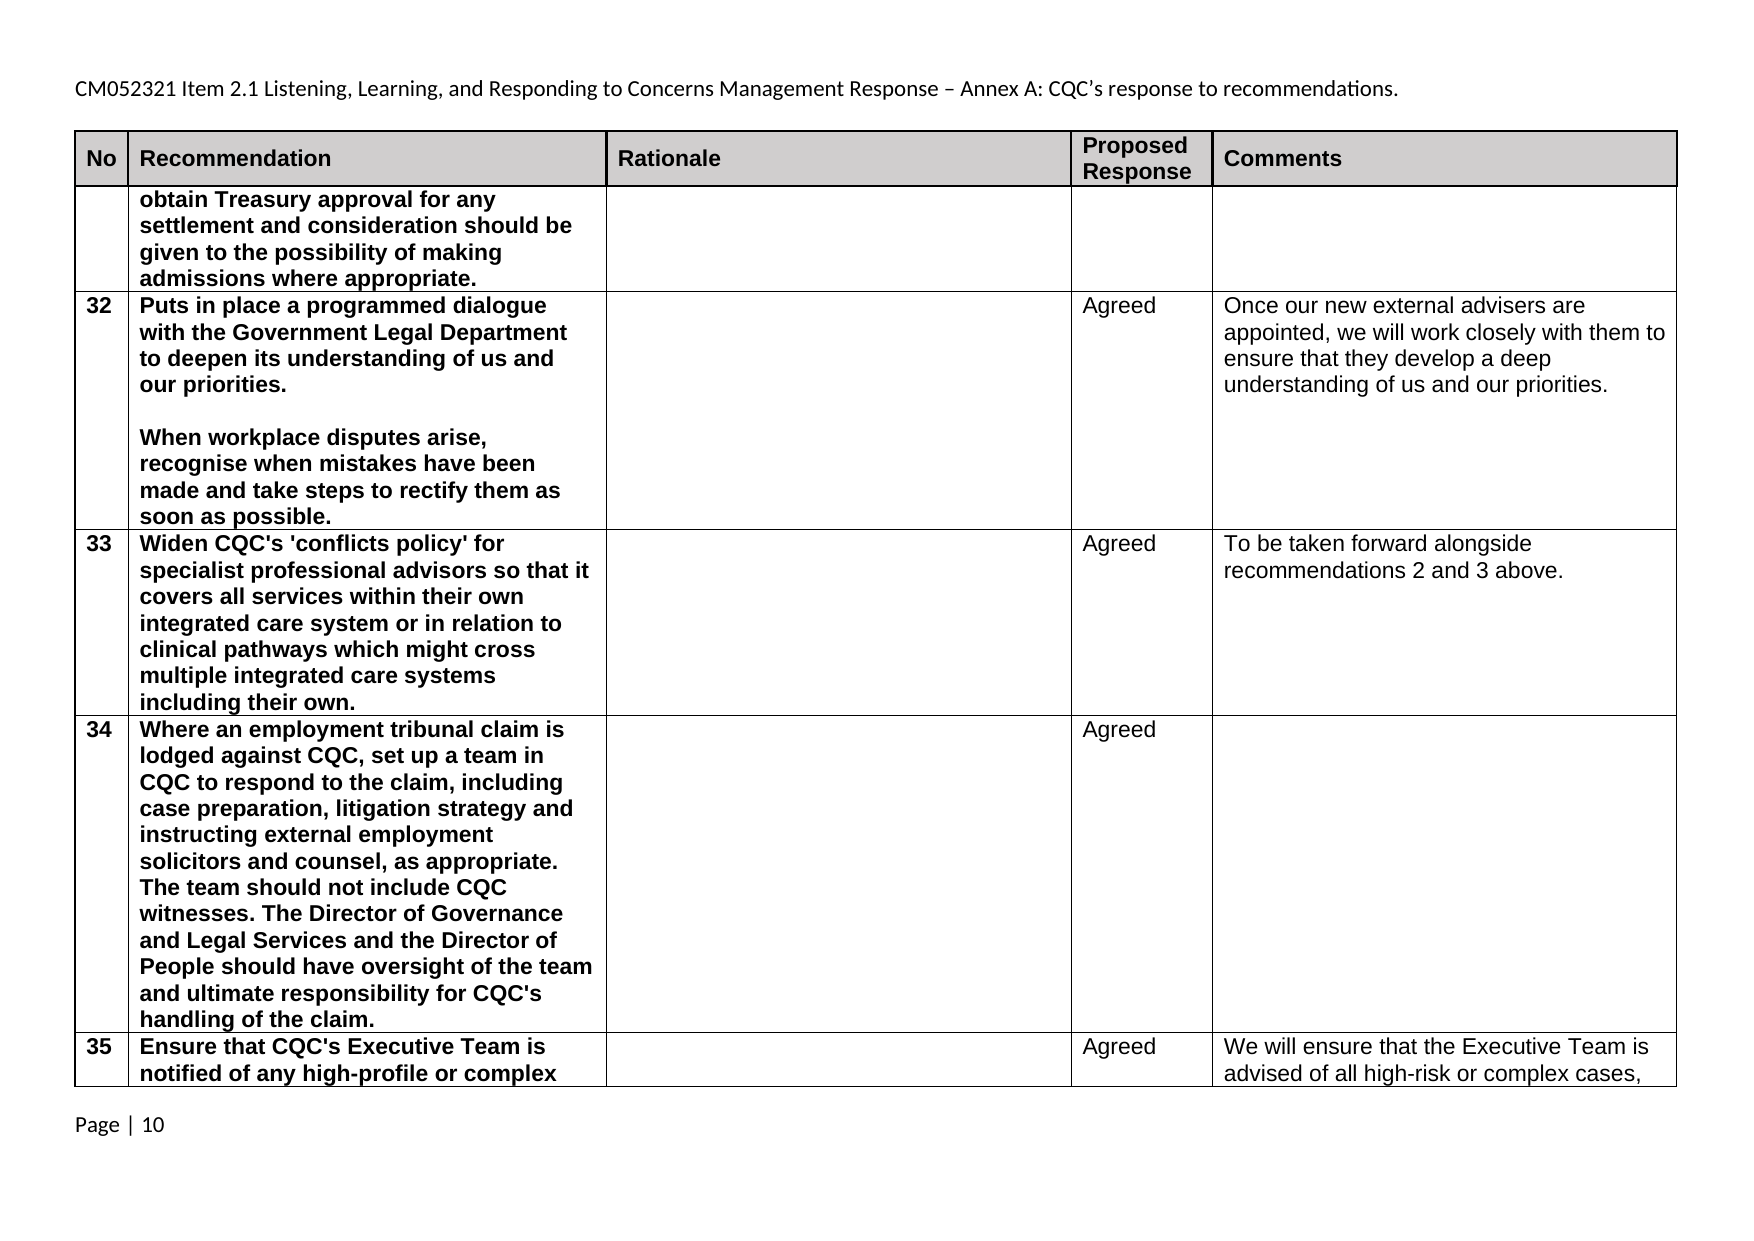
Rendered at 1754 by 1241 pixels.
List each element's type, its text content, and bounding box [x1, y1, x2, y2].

table_cell 33 [76, 530, 128, 715]
table_cell [607, 292, 1071, 529]
table_cell [1213, 187, 1676, 291]
table_cell Agreed [1072, 1033, 1212, 1086]
table_cell [607, 530, 1071, 715]
table_cell To be taken forward alongside recommendations 2 and 3 above. [1213, 530, 1676, 715]
table_header Recommendation [129, 132, 605, 185]
table_cell We will ensure that the Executive Team is advised of all high-risk or complex cases, [1213, 1033, 1676, 1086]
table_cell [607, 1033, 1071, 1086]
table_cell Agreed [1072, 716, 1212, 1032]
table_cell [607, 187, 1071, 291]
table_cell 35 [76, 1033, 128, 1086]
table_header Proposed Response [1072, 132, 1211, 185]
table_cell Once our new external advisers are appointed, we will work closely with them to ensure that they develop a deep understanding of us and our priorities. [1213, 292, 1676, 529]
table_cell Ensure that CQC's Executive Team is notified of any high-profile or complex [129, 1033, 606, 1086]
table_cell Puts in place a programmed dialogue with the Government Legal Department to deepen its understanding of us and our priorities. When workplace disputes arise, recognise when mistakes have been made and take steps to rectify them as soon as possible. [129, 292, 606, 529]
table_header Comments [1214, 132, 1676, 185]
table_cell [1072, 187, 1212, 291]
table_cell obtain Treasury approval for any settlement and consideration should be given to the possibility of making admissions where appropriate. [129, 187, 606, 291]
table_cell 34 [76, 716, 128, 1032]
table_cell [1213, 716, 1676, 1032]
table_cell 32 [76, 292, 128, 529]
table_header No [76, 132, 127, 185]
table_cell [76, 187, 128, 291]
table_cell Agreed [1072, 530, 1212, 715]
table_header Rationale [608, 132, 1070, 185]
table_cell [607, 716, 1071, 1032]
table_cell Widen CQC's 'conflicts policy' for specialist professional advisors so that it covers all services within their own integrated care system or in relation to clinical pathways which might cross multiple integrated care systems including their own. [129, 530, 606, 715]
table_cell Agreed [1072, 292, 1212, 529]
table_cell Where an employment tribunal claim is lodged against CQC, set up a team in CQC to respond to the claim, including case preparation, litigation strategy and instructing external employment solicitors and counsel, as appropriate. The team should not include CQC witnesses. The Director of Governance and Legal Services and the Director of People should have oversight of the team and ultimate responsibility for CQC's handling of the claim. [129, 716, 606, 1032]
